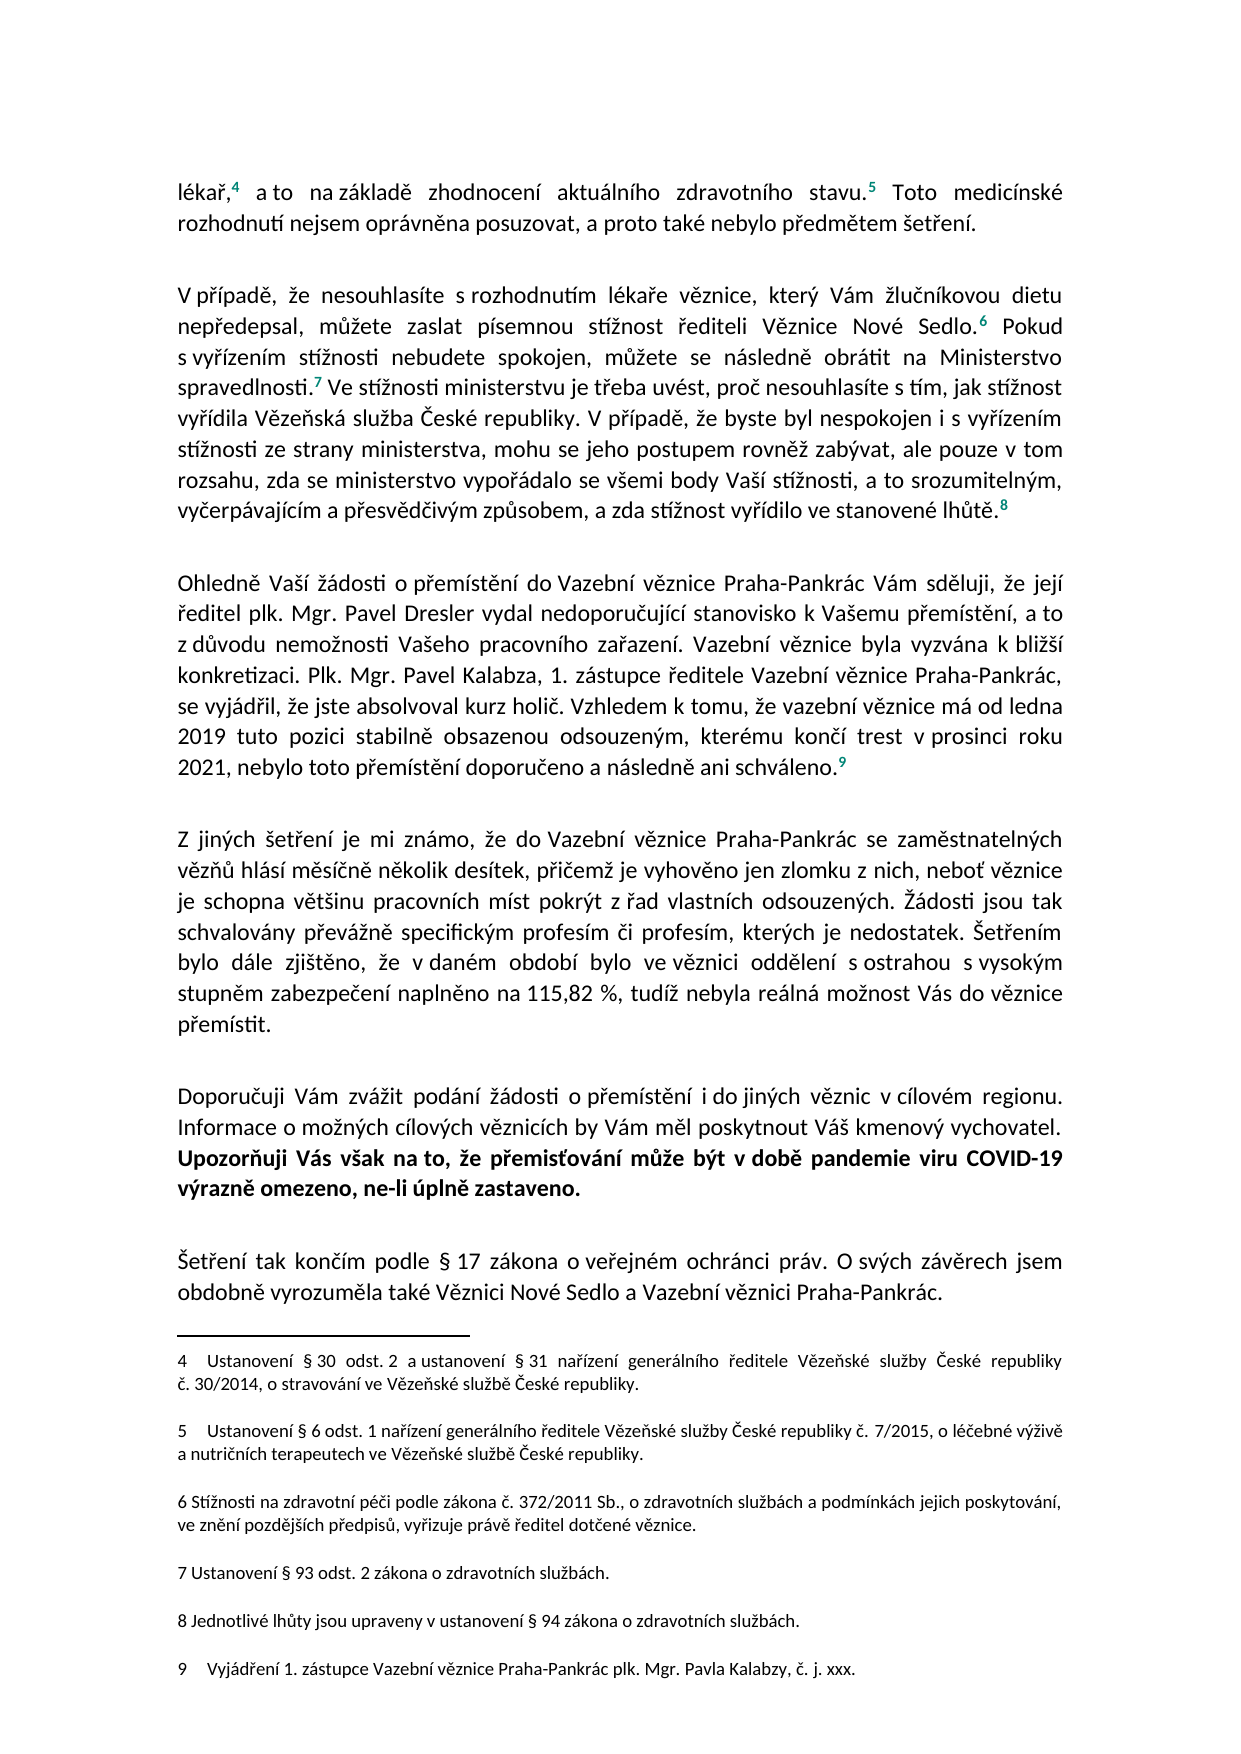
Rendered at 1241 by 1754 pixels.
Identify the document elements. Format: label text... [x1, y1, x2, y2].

text Stížnosti na zdravotní péči podle zákona č. 372/2011 Sb., o zdravotních službách a podmínkách jejich poskytování, ve znění pozdějších předpisů, vyřizuje právě ředitel dotčené věznice. [177, 1491, 1063, 1536]
text Jednotlivé lhůty jsou upraveny v ustanovení § 94 zákona o zdravotních službách. [177, 1609, 1063, 1632]
text Ustanovení § 6 odst. 1 nařízení generálního ředitele Vězeňské služby České republiky č. 7/2015, o léčebné výživě a nutričních terapeutech ve Vězeňské službě České republiky. [177, 1420, 1063, 1466]
text Šetření tak končím podle § 17 zákona o veřejném ochránci práv. O svých závěrech jsem obdobně vyrozuměla také Věznici Nové Sedlo a Vazební věznici Praha-Pankrác. [177, 1246, 1063, 1306]
text Ve věci neposkytování žlučníkové diety se ředitel Věznice Nové Sedlo plk. Mgr. Miroslav Špalek vyjádřil, že ve Vaší zdravotnické dokumentaci nebyl žádný záznam, který by přiznání této léčebné výživy indikoval. Proto jste následně podstoupil vyšetření ve zdravotnickém zařízení. To však žlučníkové kameny nepotvrdilo, a proto Vám lékař věznice danou dietu nestanovil. I přesto jste se údajně dožadoval žlučníkové diety. Z toho důvodu s Vámi provedla nutriční terapeutka pohovor, ve kterém Vám důvod nepřiznání diety vysvětlila. Z dokumentace je patrné, že jste byl na přítomnost žlučníkových kamenů vyšetřen a celá situace byla s Vámi podrobně konzultována. Ve výše popsaném postupu Věznice Nové Sedlo tak neshledávám pochybení. Co se týče samotné žlučníkové diety, podle vnitřních předpisů vězeňské služby rozhoduje o přiznání léčebné diety ošetřující lékař, a to na základě zhodnocení aktuálního zdravotního stavu. Toto medicínské rozhodnutí nejsem oprávněna posuzovat, a proto také nebylo předmětem šetření. [177, 177, 1063, 237]
text Vyjádření 1. zástupce Vazební věznice Praha-Pankrác plk. Mgr. Pavla Kalabzy, č. j. xxx. [177, 1657, 1063, 1680]
text V případě, že nesouhlasíte s rozhodnutím lékaře věznice, který Vám žlučníkovou dietu nepředepsal, můžete zaslat písemnou stížnost řediteli Věznice Nové Sedlo. Pokud s vyřízením stížnosti nebudete spokojen, můžete se následně obrátit na Ministerstvo spravedlnosti. Ve stížnosti ministerstvu je třeba uvést, proč nesouhlasíte s tím, jak stížnost vyřídila Vězeňská služba České republiky. V případě, že byste byl nespokojen i s vyřízením stížnosti ze strany ministerstva, mohu se jeho postupem rovněž zabývat, ale pouze v tom rozsahu, zda se ministerstvo vypořádalo se všemi body Vaší stížnosti, a to srozumitelným, vyčerpávajícím a přesvědčivým způsobem, a zda stížnost vyřídilo ve stanovené lhůtě. [177, 280, 1063, 525]
text Ustanovení § 93 odst. 2 zákona o zdravotních službách. [177, 1561, 1063, 1584]
text Ustanovení § 30 odst. 2 a ustanovení § 31 nařízení generálního ředitele Vězeňské služby České republiky č. 30/2014, o stravování ve Vězeňské službě České republiky. [177, 1349, 1063, 1395]
text Z jiných šetření je mi známo, že do Vazební věznice Praha-Pankrác se zaměstnatelných vězňů hlásí měsíčně několik desítek, přičemž je vyhověno jen zlomku z nich, neboť věznice je schopna většinu pracovních míst pokrýt z řad vlastních odsouzených. Žádosti jsou tak schvalovány převážně specifickým profesím či profesím, kterých je nedostatek. Šetřením bylo dále zjištěno, že v daném období bylo ve věznici oddělení s ostrahou s vysokým stupněm zabezpečení naplněno na 115,82 %, tudíž nebyla reálná možnost Vás do věznice přemístit. [177, 824, 1063, 1038]
text Doporučuji Vám zvážit podání žádosti o přemístění i do jiných věznic v cílovém regionu. Informace o možných cílových věznicích by Vám měl poskytnout Váš kmenový vychovatel. Upozorňuji Vás však na to, že přemisťování může být v době pandemie viru COVID-19 výrazně omezeno, ne-li úplně zastaveno. [177, 1081, 1063, 1203]
text Ohledně Vaší žádosti o přemístění do Vazební věznice Praha-Pankrác Vám sděluji, že její ředitel plk. Mgr. Pavel Dresler vydal nedoporučující stanovisko k Vašemu přemístění, a to z důvodu nemožnosti Vašeho pracovního zařazení. Vazební věznice byla vyzvána k bližší konkretizaci. Plk. Mgr. Pavel Kalabza, 1. zástupce ředitele Vazební věznice Praha-Pankrác, se vyjádřil, že jste absolvoval kurz holič. Vzhledem k tomu, že vazební věznice má od ledna 2019 tuto pozici stabilně obsazenou odsouzeným, kterému končí trest v prosinci roku 2021, nebylo toto přemístění doporučeno a následně ani schváleno. [177, 568, 1063, 781]
